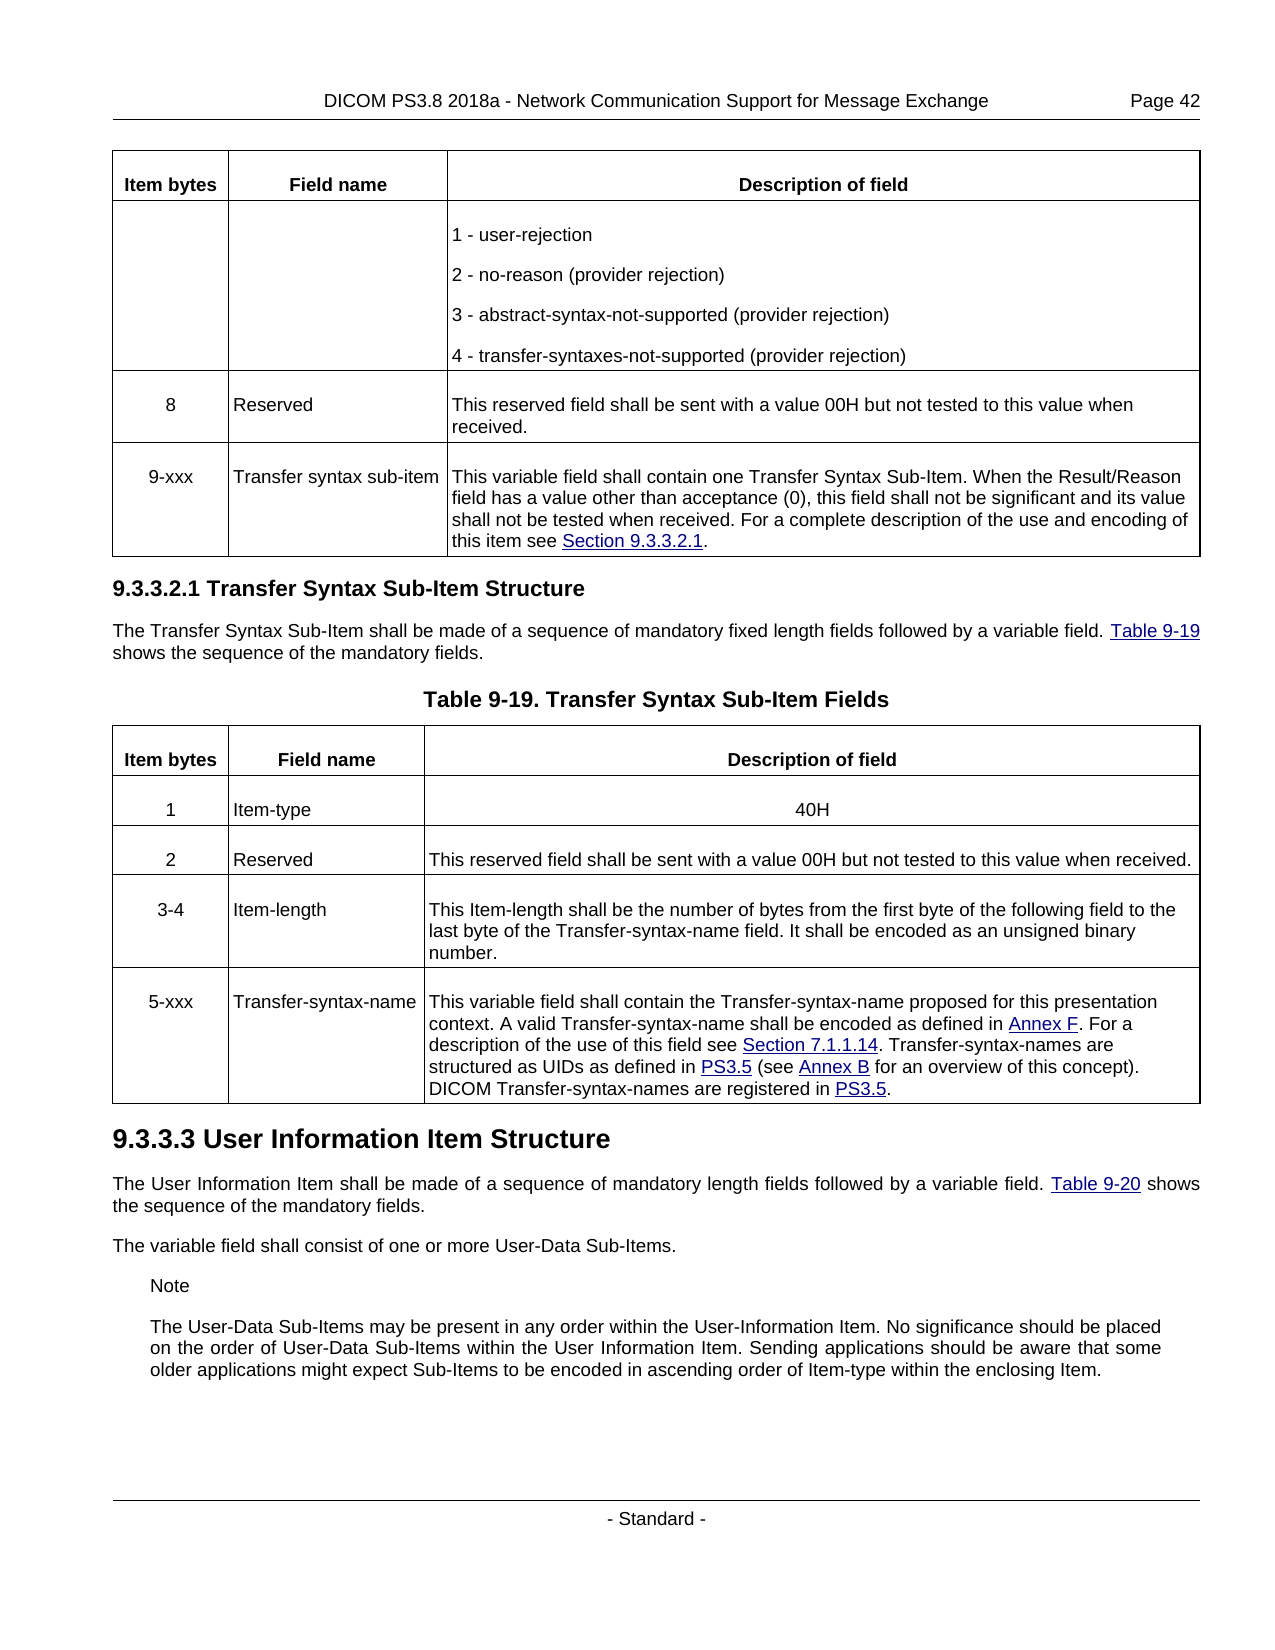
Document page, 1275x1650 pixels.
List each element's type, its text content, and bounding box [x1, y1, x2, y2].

text The User-Data Sub-Items may be present in any order within the User-Information Item. No significance should be placed on the order of User-Data Sub-Items within the User Information Item. Sending applications should be aware that some older applications might expect Sub-Items to be encoded in ascending order of Item-type within the enclosing Item. [150, 1315, 1162, 1380]
text The Transfer Syntax Sub-Item shall be made of a sequence of mandatory fixed length fields followed by a variable field. Table 9-19 shows the sequence of the mandatory fields. [112, 620, 1200, 663]
table_cell Transfer-syntax-name [229, 968, 424, 1103]
text Table 9-19. Transfer Syntax Sub-Item Fields [112, 686, 1200, 712]
table_cell [229, 201, 447, 370]
table_cell 2 [113, 826, 228, 874]
table_cell Reserved [229, 826, 424, 874]
text 9.3.3.3 User Information Item Structure [112, 1123, 1200, 1154]
text 9.3.3.2.1 Transfer Syntax Sub-Item Structure [112, 576, 1200, 602]
table_cell 3-4 [113, 875, 228, 967]
table_header Description of field [448, 151, 1199, 200]
table_header Item bytes [113, 151, 228, 200]
table_cell Item-type [229, 776, 424, 825]
text The variable field shall consist of one or more User-Data Sub-Items. [112, 1235, 1200, 1256]
text The User Information Item shall be made of a sequence of mandatory length fields followed by a variable field. Table 9-20 shows the sequence of the mandatory fields. [112, 1173, 1200, 1216]
table_cell This Item-length shall be the number of bytes from the first byte of the following field to the last byte of the Transfer-syntax-name field. It shall be encoded as an unsigned binary number. [425, 875, 1199, 967]
table_cell This reserved field shall be sent with a value 00H but not tested to this value when received. [448, 371, 1199, 442]
table_header Description of field [425, 726, 1199, 775]
table_header Item bytes [113, 726, 228, 775]
table_cell 40H [425, 776, 1199, 825]
table_cell Transfer syntax sub-item [229, 443, 447, 556]
table_cell This variable field shall contain one Transfer Syntax Sub-Item. When the Result/Reason field has a value other than acceptance (0), this field shall not be significant and its value shall not be tested when received. For a complete description of the use and encoding of this item see Section 9.3.3.2.1. [448, 443, 1199, 556]
table_cell 1 [113, 776, 228, 825]
table_cell 9-xxx [113, 443, 228, 556]
table_cell Reserved [229, 371, 447, 442]
table_cell 1 - user-rejection 2 - no-reason (provider rejection) 3 - abstract-syntax-not-supported (provider rejection) 4 - transfer-syntaxes-not-supported (provider rejection) [448, 201, 1199, 370]
table_cell 8 [113, 371, 228, 442]
table_cell This reserved field shall be sent with a value 00H but not tested to this value when received. [425, 826, 1199, 874]
table_cell 5-xxx [113, 968, 228, 1103]
table_header Field name [229, 151, 447, 200]
table_cell Item-length [229, 875, 424, 967]
table_cell [113, 201, 228, 370]
table_header Field name [229, 726, 424, 775]
text Note [150, 1275, 1162, 1297]
table_cell This variable field shall contain the Transfer-syntax-name proposed for this presentation context. A valid Transfer-syntax-name shall be encoded as defined in Annex F. For a description of the use of this field see Section 7.1.1.14. Transfer-syntax-names are structured as UIDs as defined in PS3.5 (see Annex B for an overview of this concept). DICOM Transfer-syntax-names are registered in PS3.5. [425, 968, 1199, 1103]
